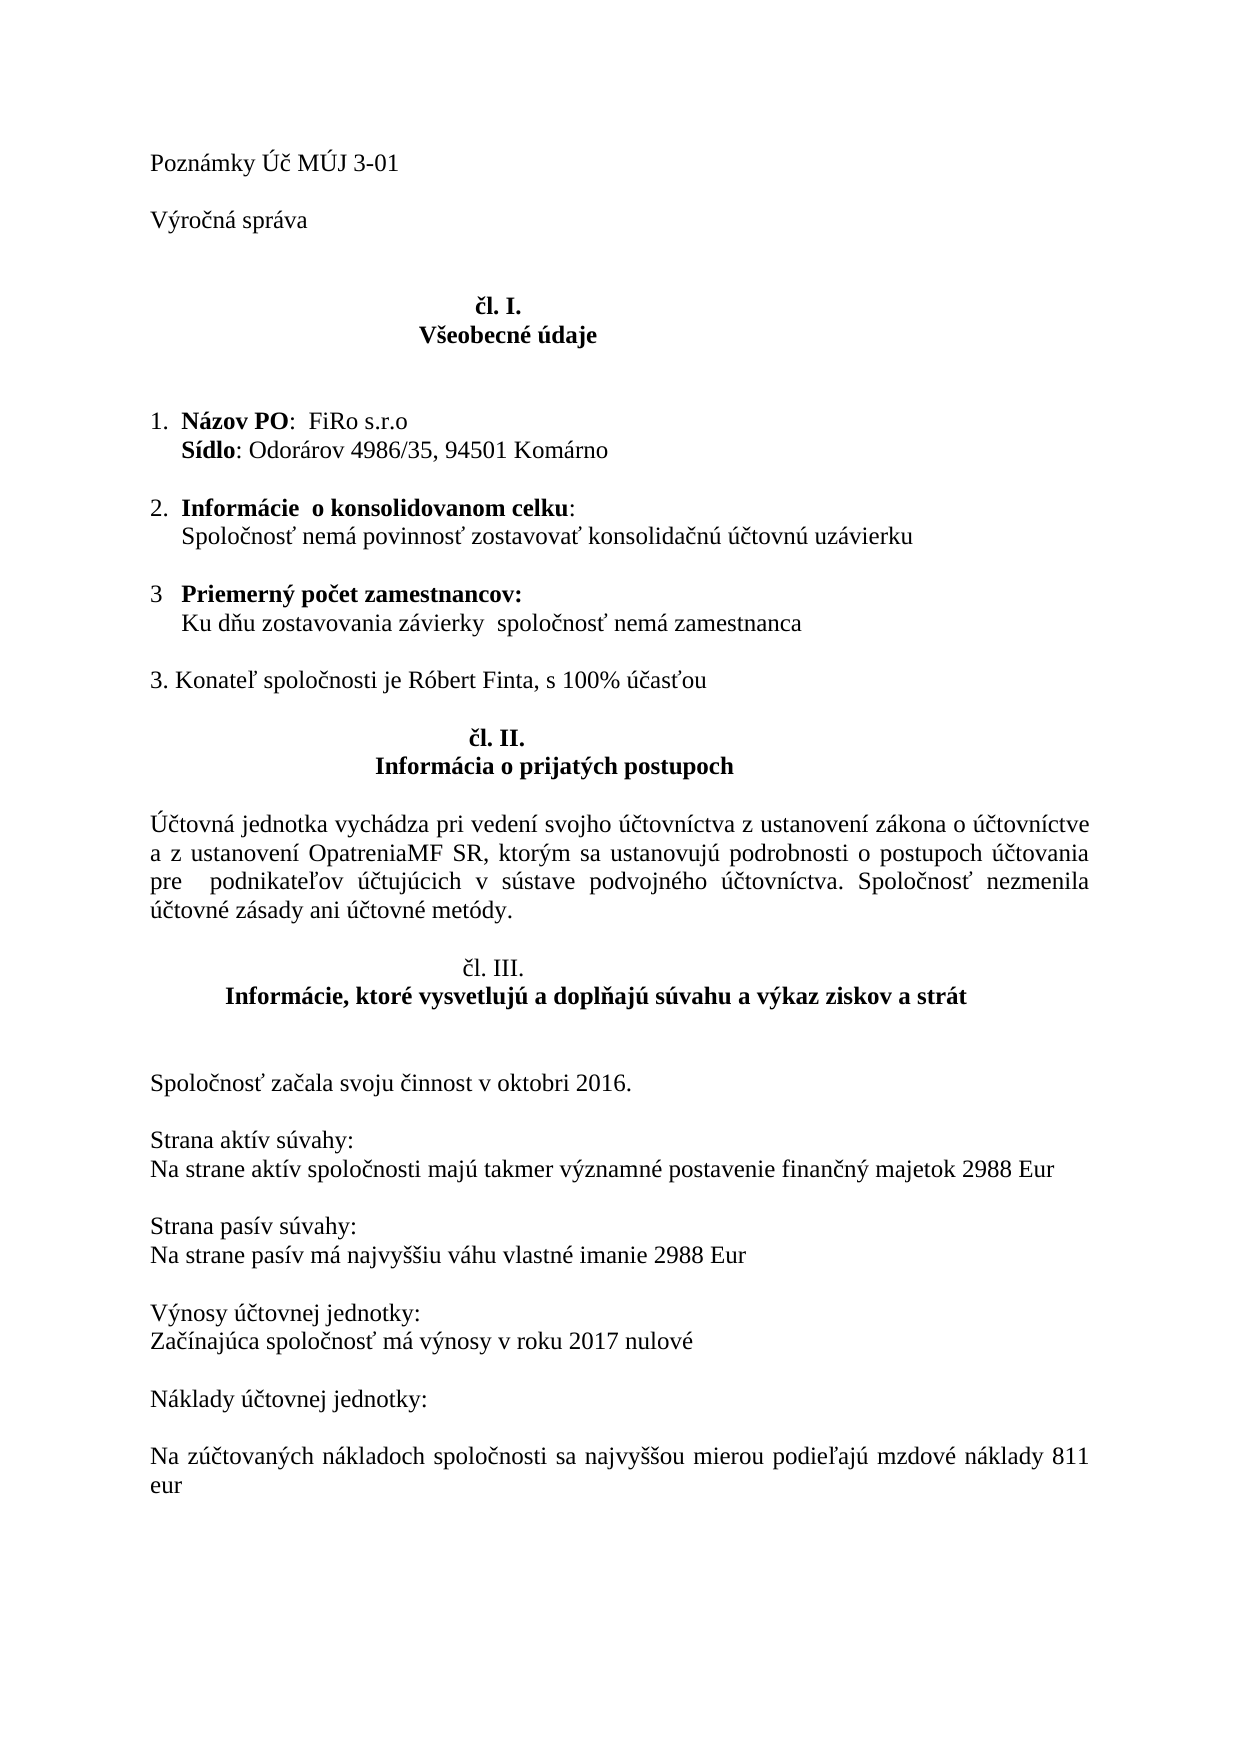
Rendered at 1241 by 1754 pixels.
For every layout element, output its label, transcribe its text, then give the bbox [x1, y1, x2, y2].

text Na strane aktív spoločnosti majú takmer významné postavenie finančný majetok 2988 Eur [150, 1154, 1090, 1183]
text Strana aktív súvahy: [150, 1125, 1090, 1154]
text Informácie, ktoré vysvetlujú a doplňajú súvahu a výkaz ziskov a strát [150, 981, 1090, 1010]
text Na strane pasív má najvyššiu váhu vlastné imanie 2988 Eur [150, 1240, 1090, 1269]
text Spoločnosť nemá povinnosť zostavovať konsolidačnú účtovnú uzávierku [150, 521, 1090, 550]
text Sídlo: Odorárov 4986/35, 94501 Komárno [150, 435, 1090, 464]
text Všeobecné údaje [150, 320, 1090, 349]
text 3. Konateľ spoločnosti je Róbert Finta, s 100% účasťou [150, 665, 1090, 694]
text čl. II. [150, 723, 1090, 751]
text čl. III. [150, 953, 1090, 981]
text 3 Priemerný počet zamestnancov: [150, 579, 1090, 608]
text Na zúčtovaných nákladoch spoločnosti sa najvyššou mierou podieľajú mzdové náklady 811 eur [150, 1441, 1090, 1499]
text Informácia o prijatých postupoch [150, 751, 1090, 780]
text Náklady účtovnej jednotky: [150, 1384, 1090, 1413]
text Výnosy účtovnej jednotky: [150, 1298, 1090, 1326]
text Výročná správa [150, 205, 1090, 234]
text Strana pasív súvahy: [150, 1211, 1090, 1240]
text Ku dňu zostavovania závierky spoločnosť nemá zamestnanca [150, 608, 1090, 636]
text 2. Informácie o konsolidovanom celku: [150, 493, 1090, 521]
text Začínajúca spoločnosť má výnosy v roku 2017 nulové [150, 1326, 1090, 1355]
text Poznámky Úč MÚJ 3-01 [150, 148, 1090, 176]
text čl. I. [150, 291, 1090, 320]
text Spoločnosť začala svoju činnost v oktobri 2016. [150, 1068, 1090, 1096]
text Účtovná jednotka vychádza pri vedení svojho účtovníctva z ustanovení zákona o účtovníctve a z ustanovení OpatreniaMF SR, ktorým sa ustanovujú podrobnosti o postupoch účtovania pre podnikateľov účtujúcich v sústave podvojného účtovníctva. Spoločnosť nezmenila účtovné zásady ani účtovné metódy. [150, 809, 1090, 924]
text 1. Názov PO: FiRo s.r.o [150, 406, 1090, 435]
